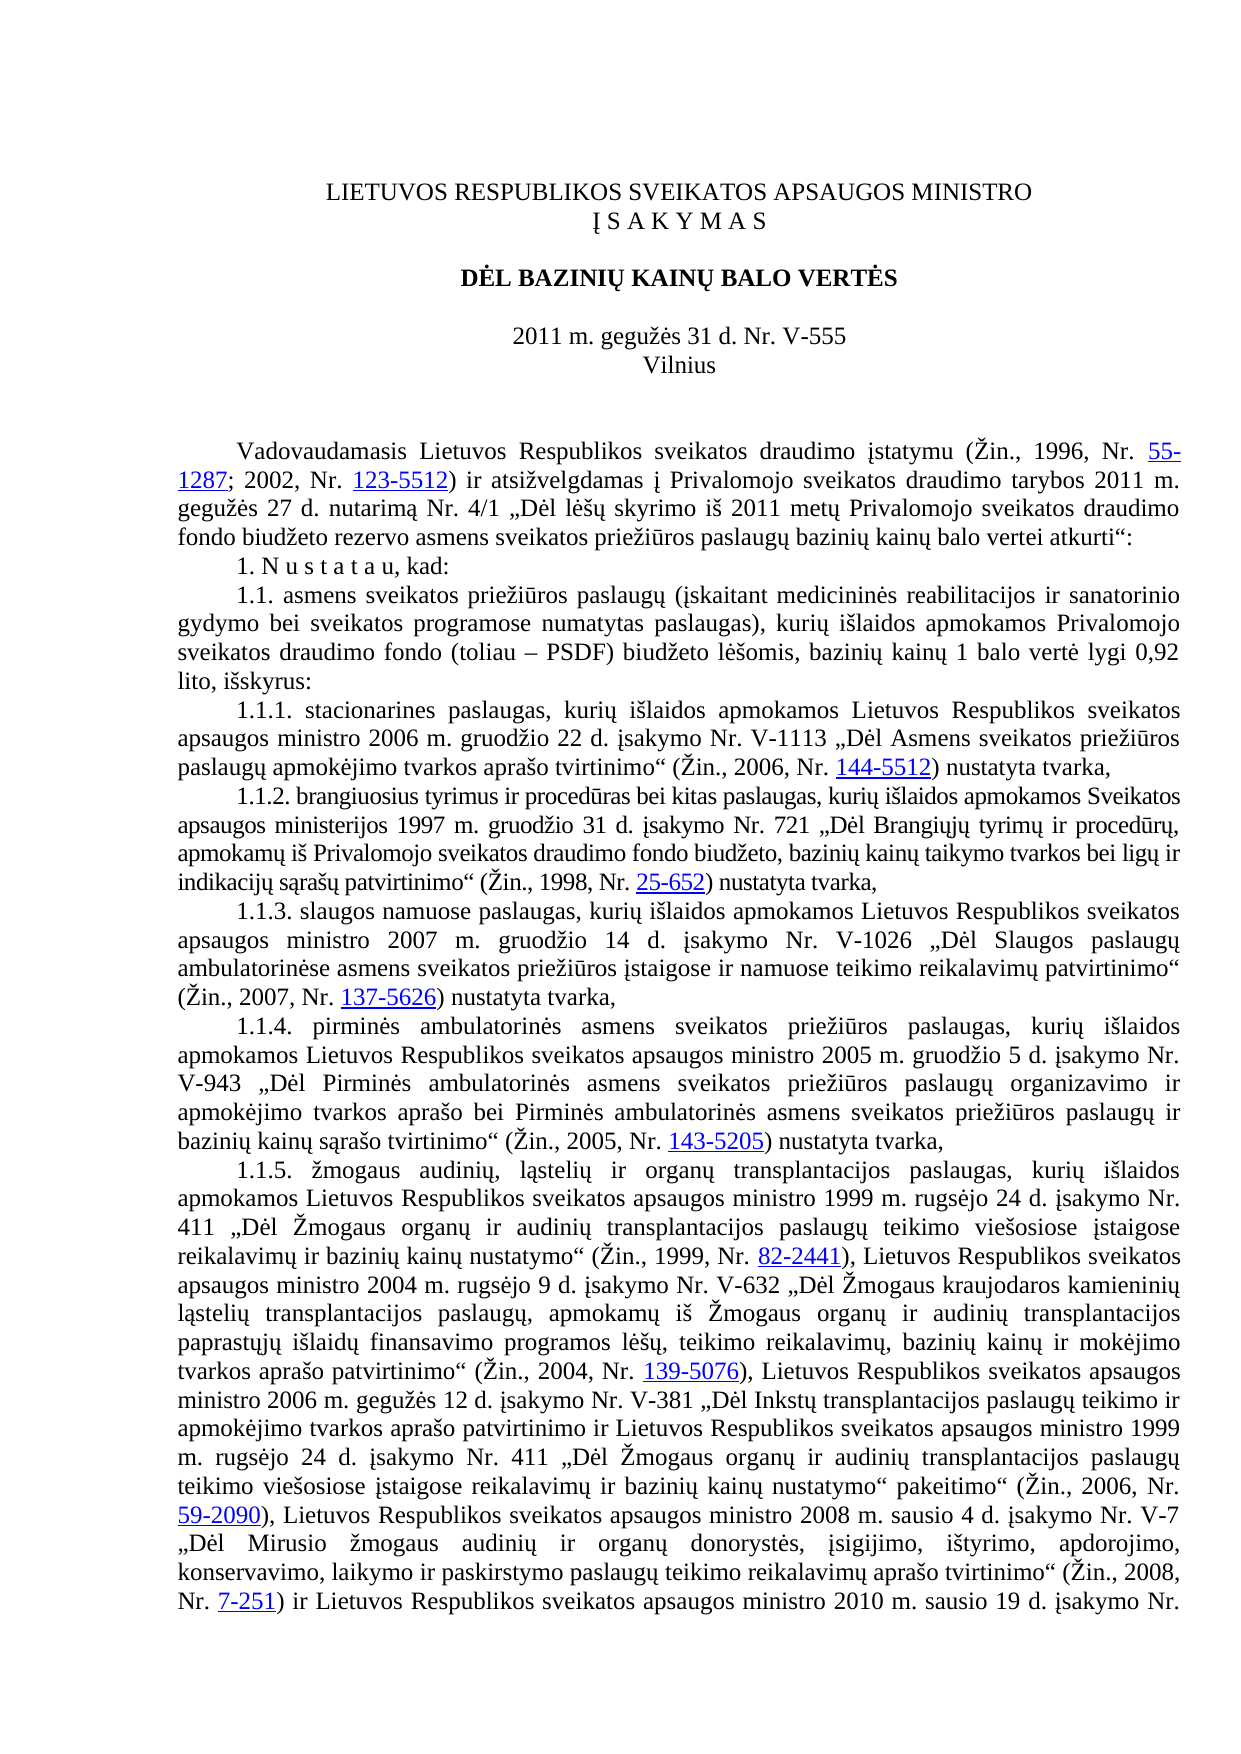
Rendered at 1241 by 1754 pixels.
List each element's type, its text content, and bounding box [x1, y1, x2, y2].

text 1.1.4. pirminės ambulatorinės asmens sveikatos priežiūros paslaugas, kurių išlaidos apmokamos Lietuvos Respublikos sveikatos apsaugos ministro 2005 m. gruodžio 5 d. įsakymo Nr. V-943 „Dėl Pirminės ambulatorinės asmens sveikatos priežiūros paslaugų organizavimo ir apmokėjimo tvarkos aprašo bei Pirminės ambulatorinės asmens sveikatos priežiūros paslaugų ir bazinių kainų sąrašo tvirtinimo“ (Žin., 2005, Nr. 143-5205) nustatyta tvarka, [177, 1011, 1181, 1155]
text LIETUVOS RESPUBLIKOS SVEIKATOS APSAUGOS MINISTRO [177, 177, 1181, 206]
text 1.1.3. slaugos namuose paslaugas, kurių išlaidos apmokamos Lietuvos Respublikos sveikatos apsaugos ministro 2007 m. gruodžio 14 d. įsakymo Nr. V-1026 „Dėl Slaugos paslaugų ambulatorinėse asmens sveikatos priežiūros įstaigose ir namuose teikimo reikalavimų patvirtinimo“ (Žin., 2007, Nr. 137-5626) nustatyta tvarka, [177, 896, 1181, 1011]
text 2011 m. gegužės 31 d. Nr. V-555 [177, 321, 1181, 350]
text 1.1.1. stacionarines paslaugas, kurių išlaidos apmokamos Lietuvos Respublikos sveikatos apsaugos ministro 2006 m. gruodžio 22 d. įsakymo Nr. V-1113 „Dėl Asmens sveikatos priežiūros paslaugų apmokėjimo tvarkos aprašo tvirtinimo“ (Žin., 2006, Nr. 144-5512) nustatyta tvarka, [177, 695, 1181, 781]
text 1.1.2. brangiuosius tyrimus ir procedūras bei kitas paslaugas, kurių išlaidos apmokamos Sveikatos apsaugos ministerijos 1997 m. gruodžio 31 d. įsakymo Nr. 721 „Dėl Brangiųjų tyrimų ir procedūrų, apmokamų iš Privalomojo sveikatos draudimo fondo biudžeto, bazinių kainų taikymo tvarkos bei ligų ir indikacijų sąrašų patvirtinimo“ (Žin., 1998, Nr. 25-652) nustatyta tvarka, [177, 781, 1181, 896]
text Vilnius [177, 350, 1181, 378]
text ĮSAKYMAS [177, 206, 1181, 235]
text DĖL BAZINIŲ KAINŲ BALO VERTĖS [177, 263, 1181, 292]
text 1. Nustatau, kad: [177, 551, 1181, 580]
text 1.1.5. žmogaus audinių, ląstelių ir organų transplantacijos paslaugas, kurių išlaidos apmokamos Lietuvos Respublikos sveikatos apsaugos ministro 1999 m. rugsėjo 24 d. įsakymo Nr. 411 „Dėl Žmogaus organų ir audinių transplantacijos paslaugų teikimo viešosiose įstaigose reikalavimų ir bazinių kainų nustatymo“ (Žin., 1999, Nr. 82-2441), Lietuvos Respublikos sveikatos apsaugos ministro 2004 m. rugsėjo 9 d. įsakymo Nr. V-632 „Dėl Žmogaus kraujodaros kamieninių ląstelių transplantacijos paslaugų, apmokamų iš Žmogaus organų ir audinių transplantacijos paprastųjų išlaidų finansavimo programos lėšų, teikimo reikalavimų, bazinių kainų ir mokėjimo tvarkos aprašo patvirtinimo“ (Žin., 2004, Nr. 139-5076), Lietuvos Respublikos sveikatos apsaugos ministro 2006 m. gegužės 12 d. įsakymo Nr. V-381 „Dėl Inkstų transplantacijos paslaugų teikimo ir apmokėjimo tvarkos aprašo patvirtinimo ir Lietuvos Respublikos sveikatos apsaugos ministro 1999 m. rugsėjo 24 d. įsakymo Nr. 411 „Dėl Žmogaus organų ir audinių transplantacijos paslaugų teikimo viešosiose įstaigose reikalavimų ir bazinių kainų nustatymo“ pakeitimo“ (Žin., 2006, Nr. 59-2090), Lietuvos Respublikos sveikatos apsaugos ministro 2008 m. sausio 4 d. įsakymo Nr. V-7 „Dėl Mirusio žmogaus audinių ir organų donorystės, įsigijimo, ištyrimo, apdorojimo, konservavimo, laikymo ir paskirstymo paslaugų teikimo reikalavimų aprašo tvirtinimo“ (Žin., 2008, Nr. 7-251) ir Lietuvos Respublikos sveikatos apsaugos ministro 2010 m. sausio 19 d. įsakymo Nr. [177, 1155, 1181, 1615]
text 1.1. asmens sveikatos priežiūros paslaugų (įskaitant medicininės reabilitacijos ir sanatorinio gydymo bei sveikatos programose numatytas paslaugas), kurių išlaidos apmokamos Privalomojo sveikatos draudimo fondo (toliau – PSDF) biudžeto lėšomis, bazinių kainų 1 balo vertė lygi 0,92 lito, išskyrus: [177, 580, 1181, 695]
text Vadovaudamasis Lietuvos Respublikos sveikatos draudimo įstatymu (Žin., 1996, Nr. 55-1287; 2002, Nr. 123-5512) ir atsižvelgdamas į Privalomojo sveikatos draudimo tarybos 2011 m. gegužės 27 d. nutarimą Nr. 4/1 „Dėl lėšų skyrimo iš 2011 metų Privalomojo sveikatos draudimo fondo biudžeto rezervo asmens sveikatos priežiūros paslaugų bazinių kainų balo vertei atkurti“: [177, 436, 1181, 551]
